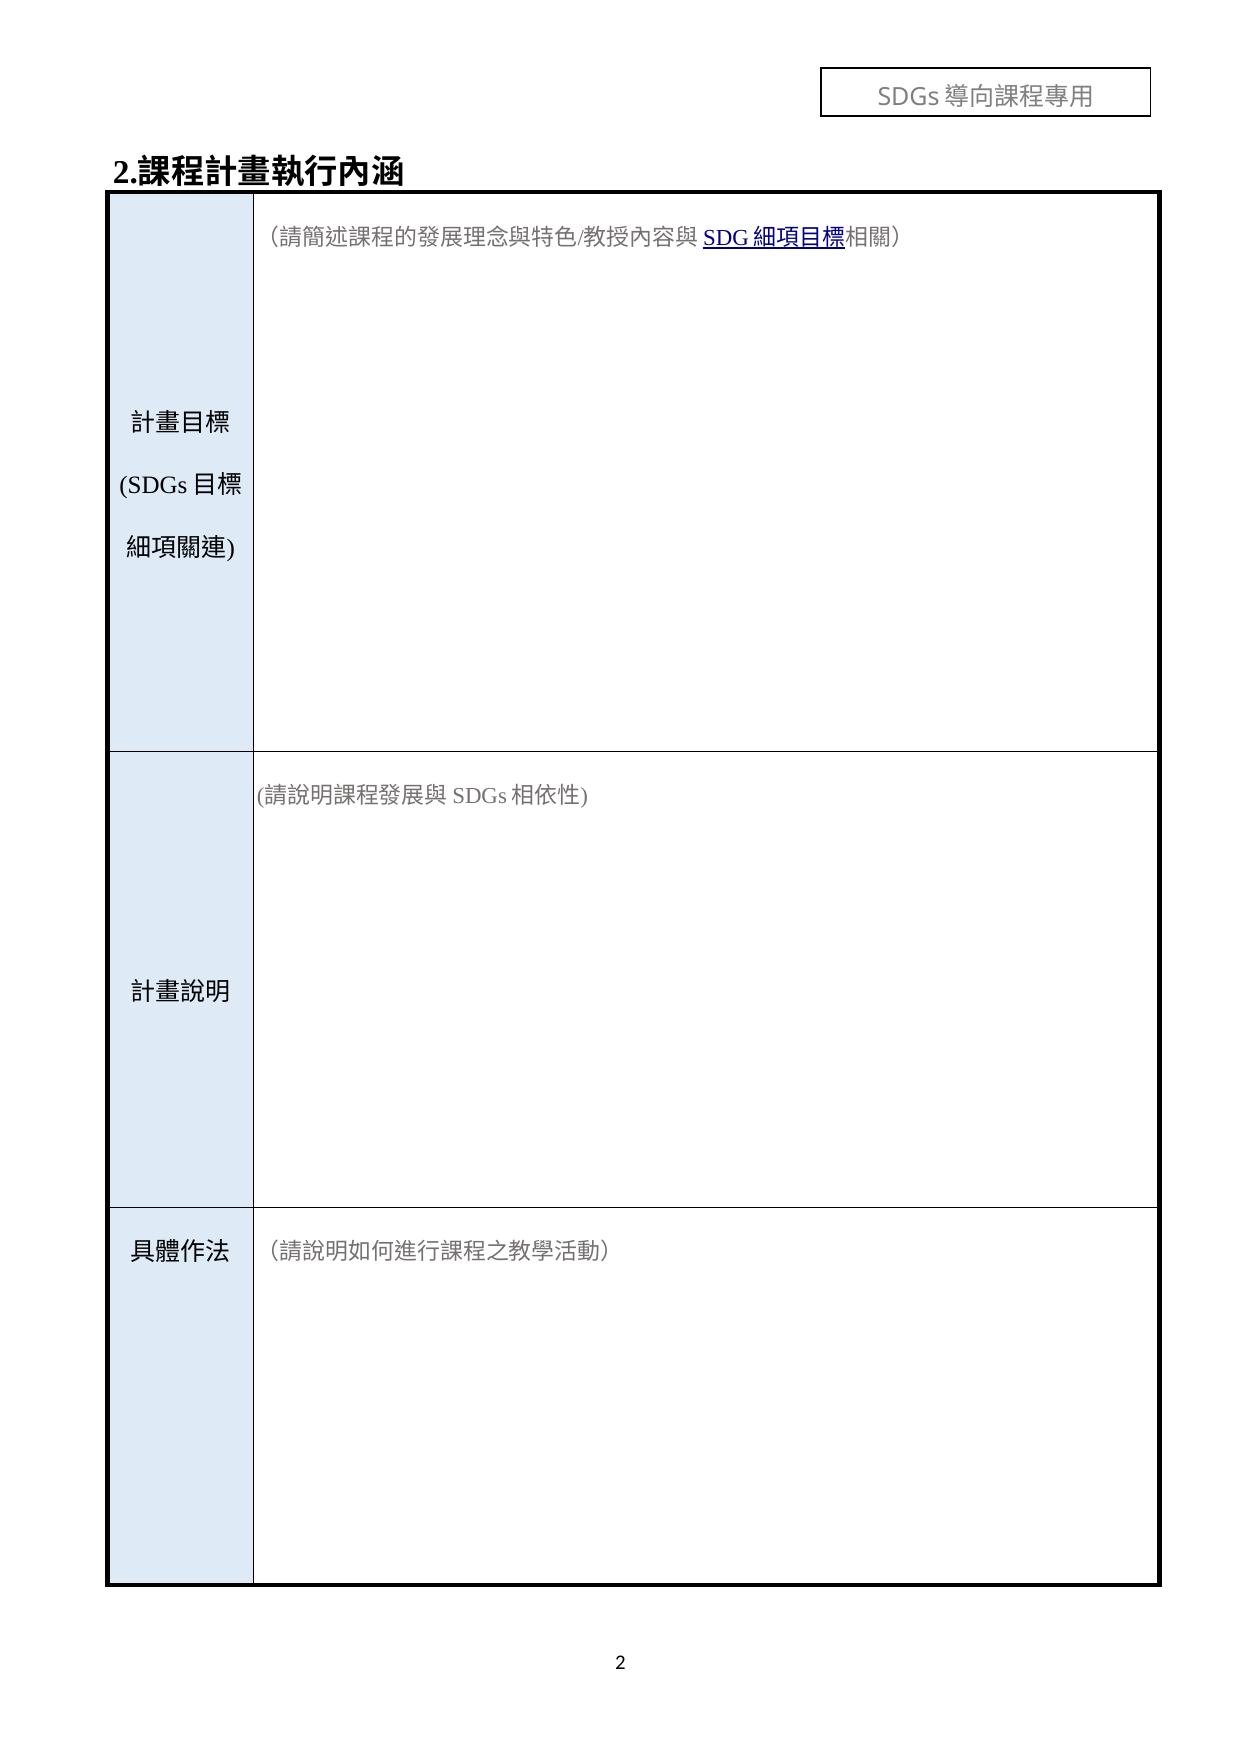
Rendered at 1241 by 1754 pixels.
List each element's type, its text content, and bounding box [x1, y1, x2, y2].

table_cell 具體作法 [110, 1208, 253, 1583]
table_header （請簡述課程的發展理念與特色/教授內容與SDG細項目標相關） [254, 194, 1157, 751]
table_header 計畫目標 (SDGs目標細項關連) [110, 194, 253, 751]
table_cell （請說明如何進行課程之教學活動） [254, 1208, 1157, 1583]
text 2.課程計畫執行內涵 [113, 127, 1165, 189]
table_cell 計畫說明 [110, 752, 253, 1207]
table_cell (請說明課程發展與SDGs相依性) [254, 752, 1157, 1207]
